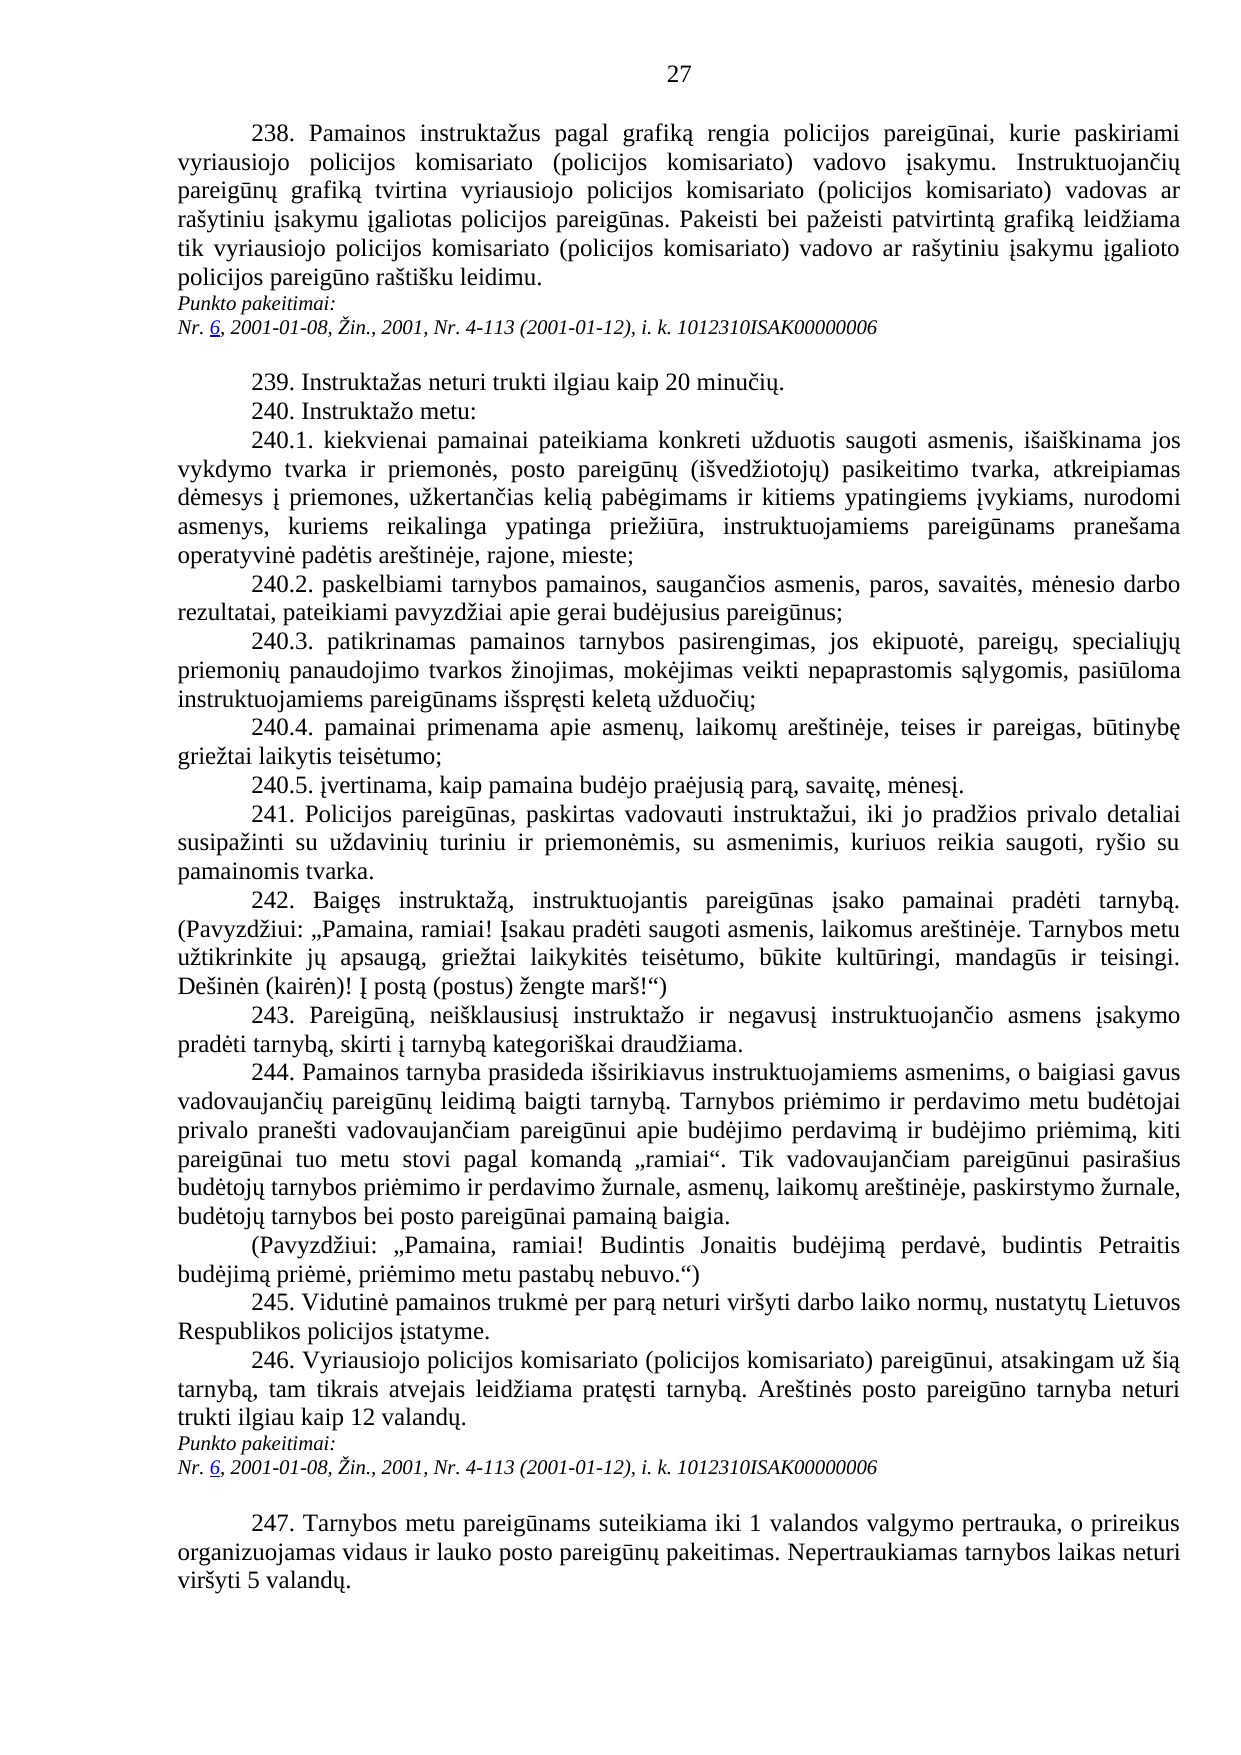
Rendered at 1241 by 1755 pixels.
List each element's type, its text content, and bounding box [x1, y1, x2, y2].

text 239. Instruktažas neturi trukti ilgiau kaip 20 minučių. [177, 367, 1181, 396]
text 246. Vyriausiojo policijos komisariato (policijos komisariato) pareigūnui, atsakingam už šią tarnybą, tam tikrais atvejais leidžiama pratęsti tarnybą. Areštinės posto pareigūno tarnyba neturi trukti ilgiau kaip 12 valandų. [177, 1345, 1181, 1431]
text Nr. 6, 2001-01-08, Žin., 2001, Nr. 4-113 (2001-01-12), i. k. 1012310ISAK00000006 [177, 315, 1181, 339]
text 242. Baigęs instruktažą, instruktuojantis pareigūnas įsako pamainai pradėti tarnybą. (Pavyzdžiui: „Pamaina, ramiai! Įsakau pradėti saugoti asmenis, laikomus areštinėje. Tarnybos metu užtikrinkite jų apsaugą, griežtai laikykitės teisėtumo, būkite kultūringi, mandagūs ir teisingi. Dešinėn (kairėn)! Į postą (postus) žengte marš!“) [177, 885, 1181, 1000]
text 244. Pamainos tarnyba prasideda išsirikiavus instruktuojamiems asmenims, o baigiasi gavus vadovaujančių pareigūnų leidimą baigti tarnybą. Tarnybos priėmimo ir perdavimo metu budėtojai privalo pranešti vadovaujančiam pareigūnui apie budėjimo perdavimą ir budėjimo priėmimą, kiti pareigūnai tuo metu stovi pagal komandą „ramiai“. Tik vadovaujančiam pareigūnui pasirašius budėtojų tarnybos priėmimo ir perdavimo žurnale, asmenų, laikomų areštinėje, paskirstymo žurnale, budėtojų tarnybos bei posto pareigūnai pamainą baigia. [177, 1057, 1181, 1230]
text 240.2. paskelbiami tarnybos pamainos, saugančios asmenis, paros, savaitės, mėnesio darbo rezultatai, pateikiami pavyzdžiai apie gerai budėjusius pareigūnus; [177, 569, 1181, 626]
text 240.1. kiekvienai pamainai pateikiama konkreti užduotis saugoti asmenis, išaiškinama jos vykdymo tvarka ir priemonės, posto pareigūnų (išvedžiotojų) pasikeitimo tvarka, atkreipiamas dėmesys į priemones, užkertančias kelią pabėgimams ir kitiems ypatingiems įvykiams, nurodomi asmenys, kuriems reikalinga ypatinga priežiūra, instruktuojamiems pareigūnams pranešama operatyvinė padėtis areštinėje, rajone, mieste; [177, 425, 1181, 569]
text Nr. 6, 2001-01-08, Žin., 2001, Nr. 4-113 (2001-01-12), i. k. 1012310ISAK00000006 [177, 1455, 1181, 1479]
text 245. Vidutinė pamainos trukmė per parą neturi viršyti darbo laiko normų, nustatytų Lietuvos Respublikos policijos įstatyme. [177, 1287, 1181, 1345]
text 240. Instruktažo metu: [177, 396, 1181, 425]
text 238. Pamainos instruktažus pagal grafiką rengia policijos pareigūnai, kurie paskiriami vyriausiojo policijos komisariato (policijos komisariato) vadovo įsakymu. Instruktuojančių pareigūnų grafiką tvirtina vyriausiojo policijos komisariato (policijos komisariato) vadovas ar rašytiniu įsakymu įgaliotas policijos pareigūnas. Pakeisti bei pažeisti patvirtintą grafiką leidžiama tik vyriausiojo policijos komisariato (policijos komisariato) vadovo ar rašytiniu įsakymu įgalioto policijos pareigūno raštišku leidimu. [177, 118, 1181, 291]
text 240.4. pamainai primenama apie asmenų, laikomų areštinėje, teises ir pareigas, būtinybę griežtai laikytis teisėtumo; [177, 712, 1181, 770]
text (Pavyzdžiui: „Pamaina, ramiai! Budintis Jonaitis budėjimą perdavė, budintis Petraitis budėjimą priėmė, priėmimo metu pastabų nebuvo.“) [177, 1230, 1181, 1287]
text 241. Policijos pareigūnas, paskirtas vadovauti instruktažui, iki jo pradžios privalo detaliai susipažinti su uždavinių turiniu ir priemonėmis, su asmenimis, kuriuos reikia saugoti, ryšio su pamainomis tvarka. [177, 799, 1181, 885]
text 240.3. patikrinamas pamainos tarnybos pasirengimas, jos ekipuotė, pareigų, specialiųjų priemonių panaudojimo tvarkos žinojimas, mokėjimas veikti nepaprastomis sąlygomis, pasiūloma instruktuojamiems pareigūnams išspręsti keletą užduočių; [177, 626, 1181, 712]
text Punkto pakeitimai: [177, 1431, 1181, 1455]
text Punkto pakeitimai: [177, 291, 1181, 315]
text 240.5. įvertinama, kaip pamaina budėjo praėjusią parą, savaitę, mėnesį. [177, 770, 1181, 799]
text 243. Pareigūną, neišklausiusį instruktažo ir negavusį instruktuojančio asmens įsakymo pradėti tarnybą, skirti į tarnybą kategoriškai draudžiama. [177, 1000, 1181, 1057]
text 247. Tarnybos metu pareigūnams suteikiama iki 1 valandos valgymo pertrauka, o prireikus organizuojamas vidaus ir lauko posto pareigūnų pakeitimas. Nepertraukiamas tarnybos laikas neturi viršyti 5 valandų. [177, 1508, 1181, 1594]
